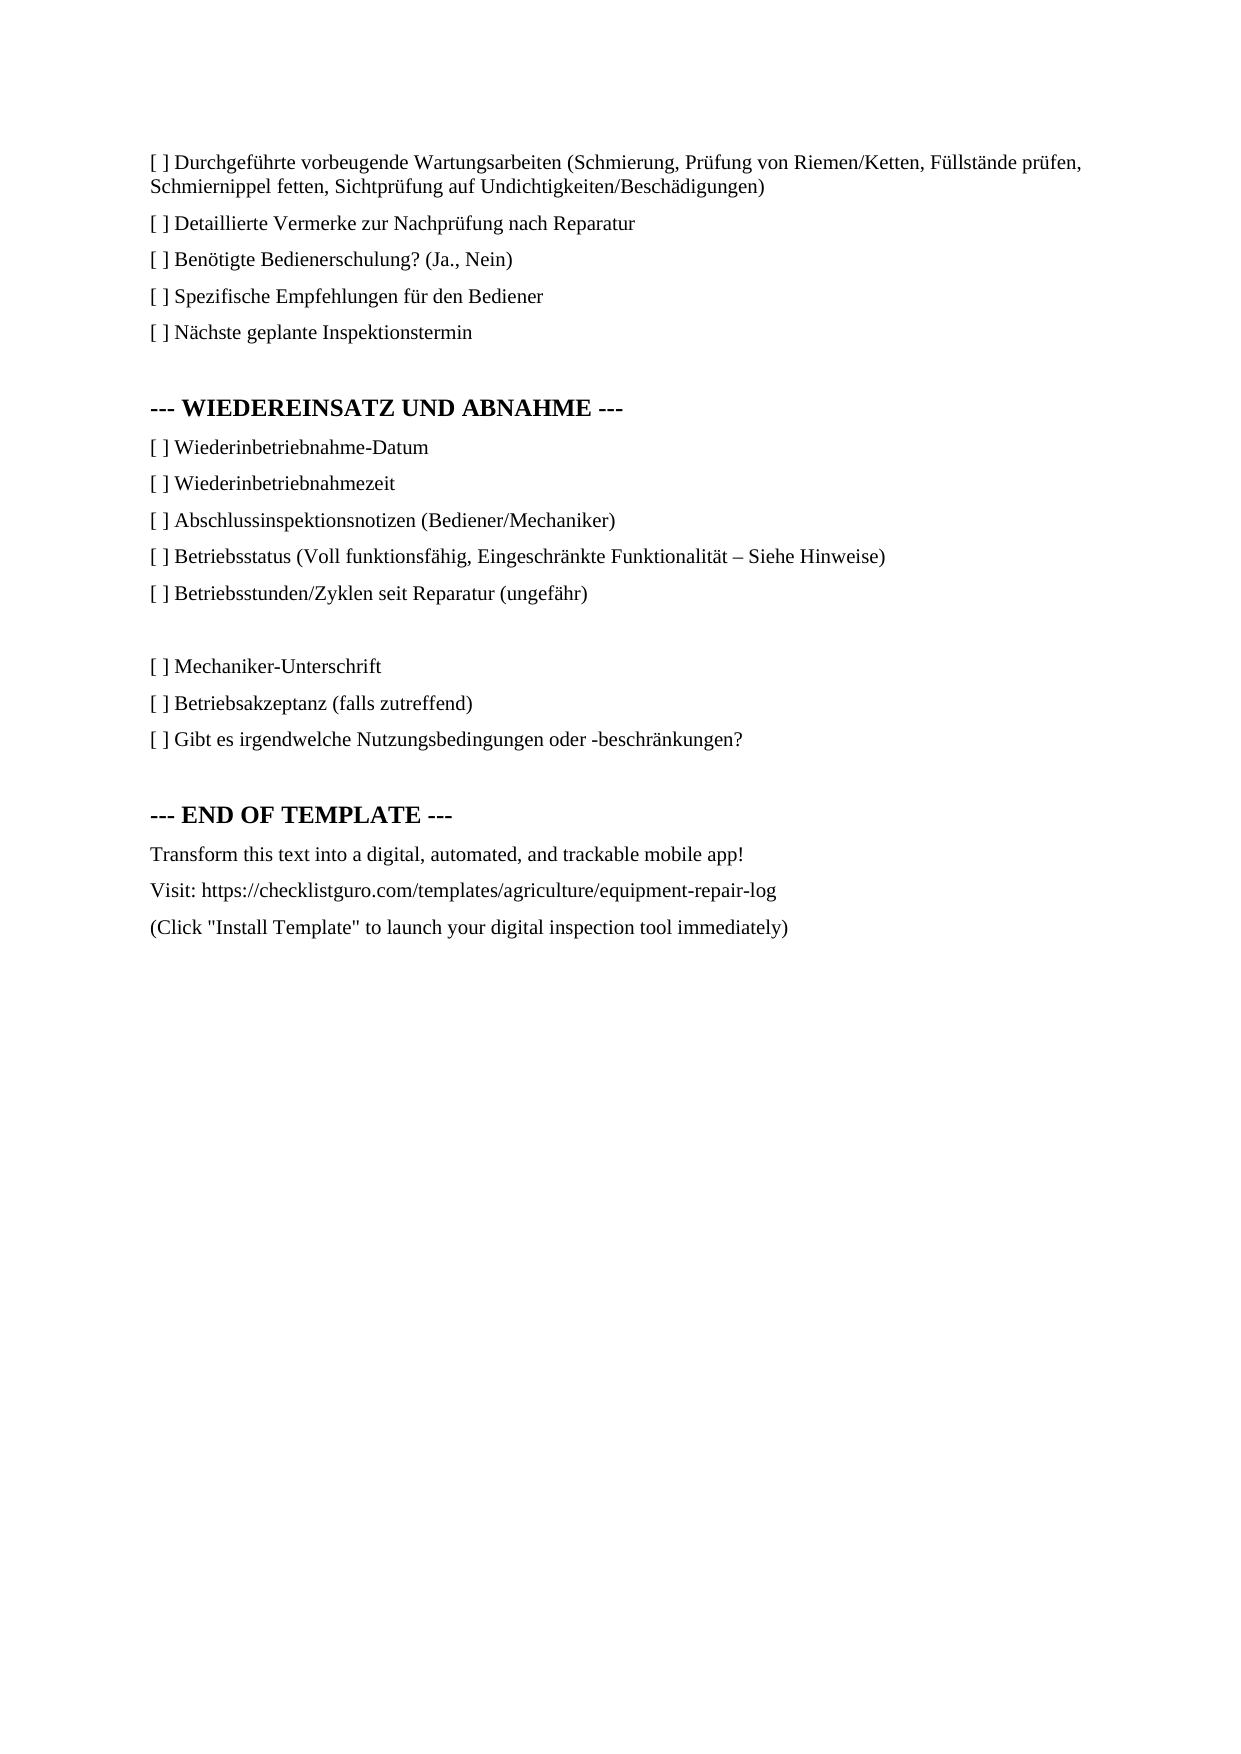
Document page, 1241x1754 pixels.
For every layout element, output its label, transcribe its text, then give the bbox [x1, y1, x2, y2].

text [ ] Betriebsakzeptanz (falls zutreffend) [150, 691, 1090, 715]
text [ ] Betriebsstunden/Zyklen seit Reparatur (ungefähr) [150, 581, 1090, 605]
text Transform this text into a digital, automated, and trackable mobile app! [150, 842, 1090, 866]
text [ ] Durchgeführte vorbeugende Wartungsarbeiten (Schmierung, Prüfung von Riemen/Ketten, Füllstände prüfen, Schmiernippel fetten, Sichtprüfung auf Undichtigkeiten/Beschädigungen) [150, 150, 1090, 198]
text (Click "Install Template" to launch your digital inspection tool immediately) [150, 915, 1090, 939]
text [ ] Wiederinbetriebnahmezeit [150, 471, 1090, 495]
text [ ] Benötigte Bedienerschulung? (Ja., Nein) [150, 247, 1090, 271]
text Visit: https://checklistguro.com/templates/agriculture/equipment-repair-log [150, 878, 1090, 902]
text [ ] Betriebsstatus (Voll funktionsfähig, Eingeschränkte Funktionalität – Siehe Hinweise) [150, 544, 1090, 568]
text --- END OF TEMPLATE --- [150, 800, 1090, 829]
text [ ] Gibt es irgendwelche Nutzungsbedingungen oder -beschränkungen? [150, 727, 1090, 751]
text [ ] Spezifische Empfehlungen für den Bediener [150, 284, 1090, 308]
text [ ] Detaillierte Vermerke zur Nachprüfung nach Reparatur [150, 211, 1090, 235]
text [ ] Mechaniker-Unterschrift [150, 654, 1090, 678]
text [ ] Nächste geplante Inspektionstermin [150, 320, 1090, 344]
text [ ] Abschlussinspektionsnotizen (Bediener/Mechaniker) [150, 508, 1090, 532]
text [ ] Wiederinbetriebnahme-Datum [150, 435, 1090, 459]
text --- WIEDEREINSATZ UND ABNAHME --- [150, 393, 1090, 422]
